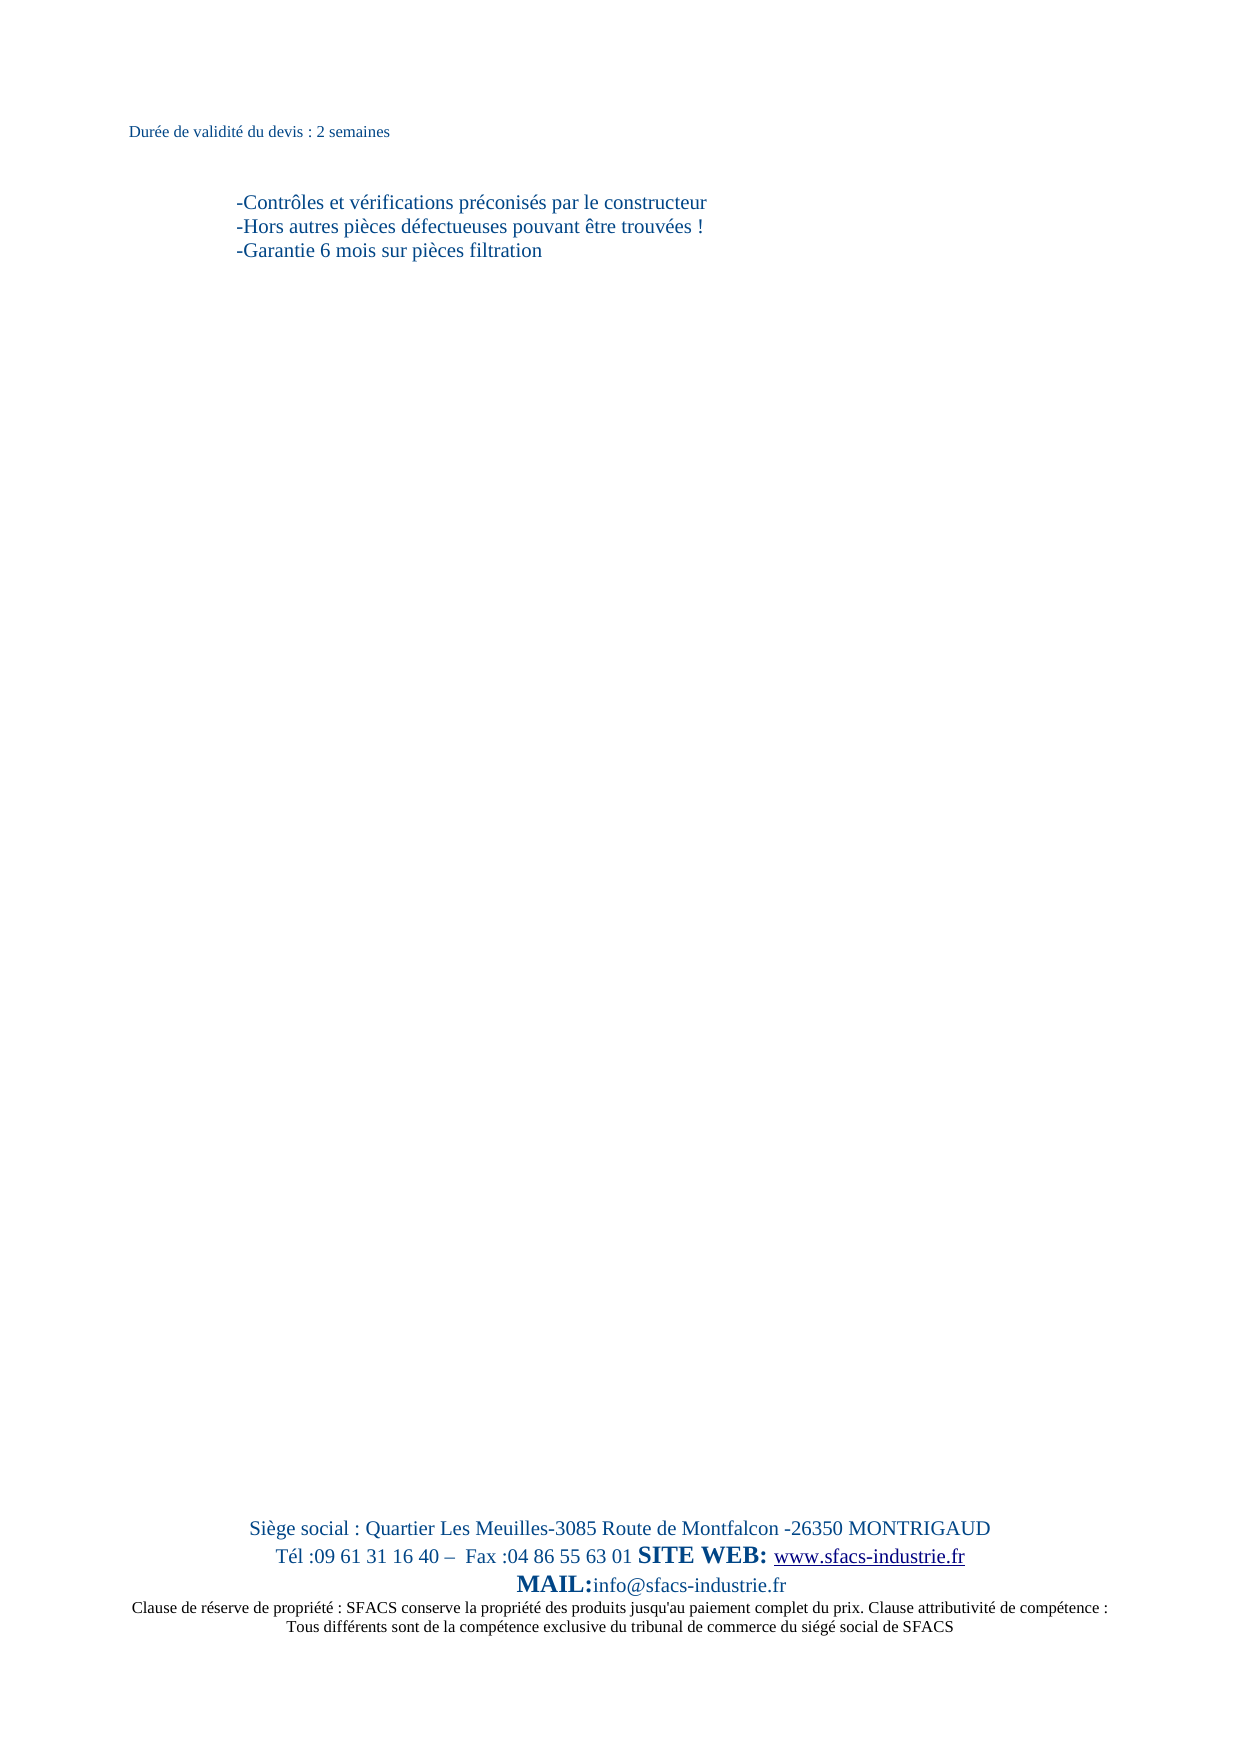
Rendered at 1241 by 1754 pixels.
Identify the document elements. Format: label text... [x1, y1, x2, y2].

text -Contrôles et vérifications préconisés par le constructeur [118, 190, 1122, 214]
text Durée de validité du devis : 2 semaines [118, 118, 1122, 142]
text -Hors autres pièces défectueuses pouvant être trouvées ! [118, 214, 1122, 238]
text -Garantie 6 mois sur pièces filtration [118, 238, 1122, 262]
